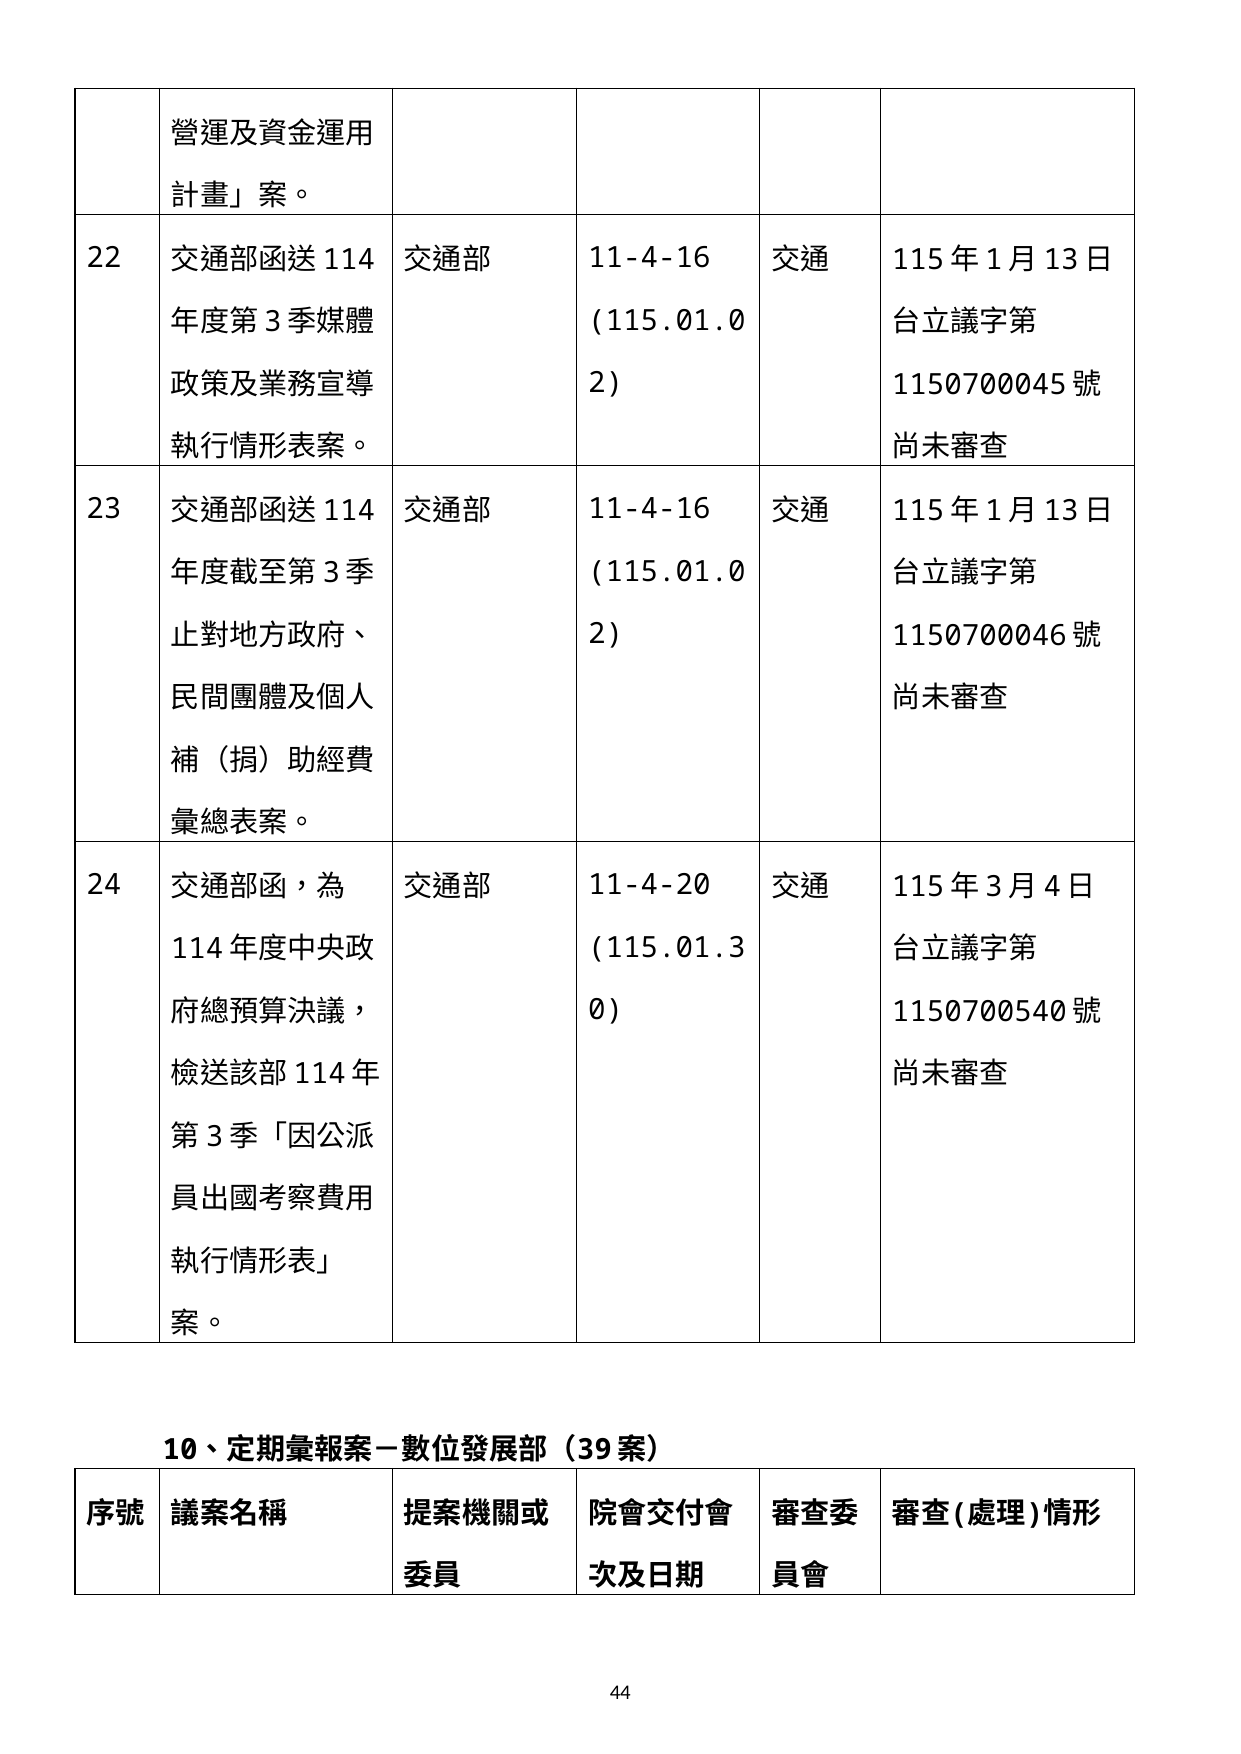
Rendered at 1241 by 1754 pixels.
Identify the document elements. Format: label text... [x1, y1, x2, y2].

table_header 院會交付會次及日期 [577, 1469, 759, 1594]
table_cell 營運及資金運用計畫」案。 [160, 89, 392, 214]
table_cell 24 [76, 842, 159, 1342]
table_header 議案名稱 [160, 1469, 392, 1594]
table_cell [393, 89, 576, 214]
table_cell 交通部 [393, 466, 576, 841]
table_cell 23 [76, 466, 159, 841]
table_cell 11-4-16 (115.01.02) [577, 215, 759, 465]
table_header 審查委員會 [760, 1469, 880, 1594]
table_cell [577, 89, 759, 214]
table_cell 交通部函，為114年度中央政府總預算決議，檢送該部114年第3季「因公派員出國考察費用執行情形表」案。 [160, 842, 392, 1342]
table_header 序號 [76, 1469, 159, 1594]
table_cell [881, 89, 1134, 214]
table_cell 交通部函送114年度截至第3季止對地方政府、民間團體及個人補（捐）助經費彙總表案。 [160, 466, 392, 841]
table_cell 交通部 [393, 842, 576, 1342]
table_cell 115年3月4日 台立議字第1150700540號 尚未審查 [881, 842, 1134, 1342]
table_cell 115年1月13日 台立議字第1150700045號 尚未審查 [881, 215, 1134, 465]
table_cell 交通部函送114年度第3季媒體政策及業務宣導執行情形表案。 [160, 215, 392, 465]
table_cell 交通 [760, 215, 880, 465]
table_cell 11-4-20 (115.01.30) [577, 842, 759, 1342]
table_cell [760, 89, 880, 214]
table_cell 交通 [760, 842, 880, 1342]
table_cell 交通部 [393, 215, 576, 465]
table_cell 交通 [760, 466, 880, 841]
table_cell 11-4-16 (115.01.02) [577, 466, 759, 841]
table_cell [76, 89, 159, 214]
table_cell 115年1月13日 台立議字第1150700046號 尚未審查 [881, 466, 1134, 841]
subtitle 10、定期彙報案－數位發展部（39案） [75, 1405, 1165, 1468]
table_header 審查(處理)情形 [881, 1469, 1134, 1594]
table_cell 22 [76, 215, 159, 465]
table_header 提案機關或委員 [393, 1469, 576, 1594]
